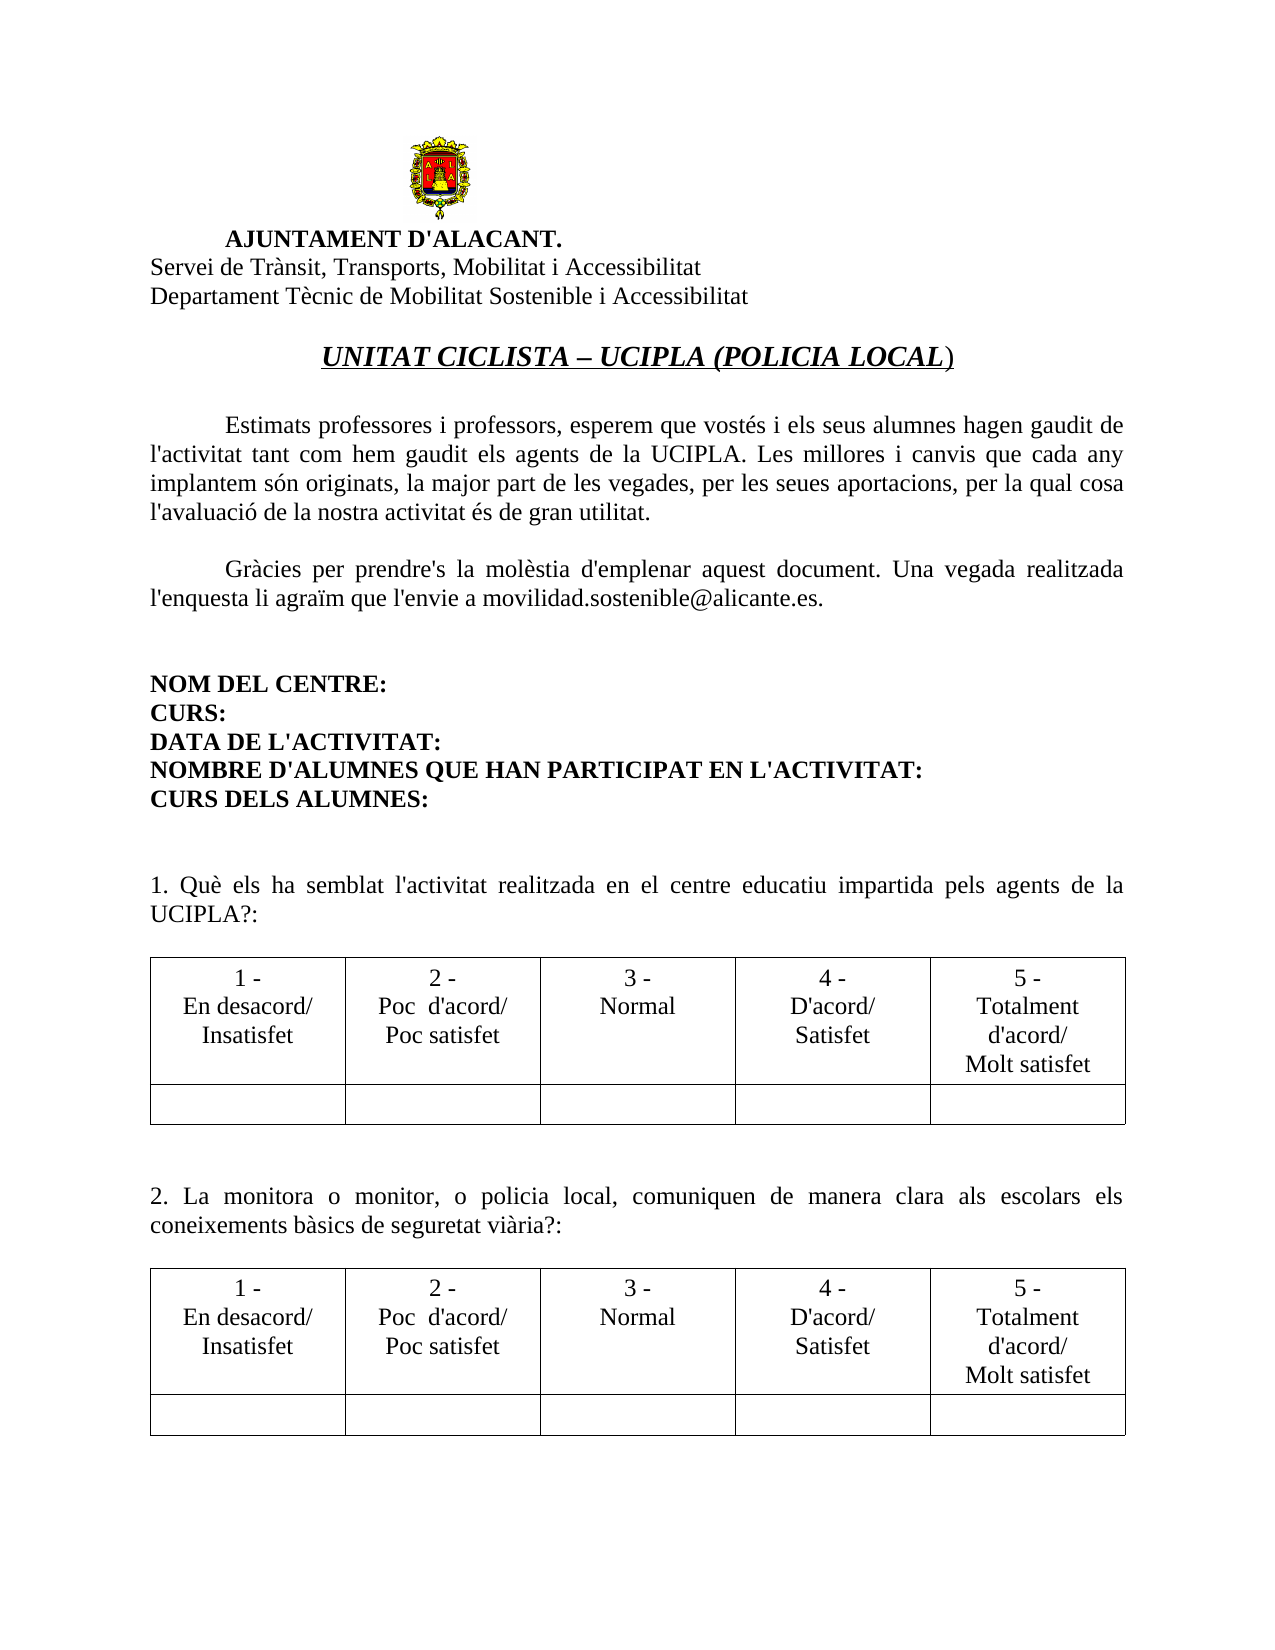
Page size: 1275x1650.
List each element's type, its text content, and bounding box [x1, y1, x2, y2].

text NOMBRE D'ALUMNES QUE HAN PARTICIPAT EN L'ACTIVITAT: [150, 756, 1125, 784]
table_cell [931, 1085, 1125, 1124]
table_cell [151, 1085, 345, 1124]
table_cell [541, 1085, 735, 1124]
table_header 1 - En desacord/ Insatisfet [151, 1269, 345, 1394]
table_header 5 - Totalment d'acord/ Molt satisfet [931, 1269, 1125, 1394]
text 1. Què els ha semblat l'activitat realitzada en el centre educatiu impartida pels agents de la UCIPLA?: [150, 871, 1125, 928]
text Departament Tècnic de Mobilitat Sostenible i Accessibilitat [150, 281, 1125, 310]
table_cell [151, 1395, 345, 1434]
table_header 3 - Normal [541, 1269, 735, 1394]
text CURS DELS ALUMNES: [150, 784, 1125, 813]
text 2. La monitora o monitor, o policia local, comuniquen de manera clara als escolars els coneixements bàsics de seguretat viària?: [150, 1181, 1125, 1239]
text Gràcies per prendre's la molèstia d'emplenar aquest document. Una vegada realitzada l'enquesta li agraïm que l'envie a movilidad.sostenible@alicante.es. [150, 554, 1125, 612]
table_header 2 - Poc d'acord/ Poc satisfet [346, 958, 540, 1083]
picture [403, 135, 477, 223]
table_cell [346, 1395, 540, 1434]
table_header 2 - Poc d'acord/ Poc satisfet [346, 1269, 540, 1394]
table_cell [931, 1395, 1125, 1434]
text Servei de Trànsit, Transports, Mobilitat i Accessibilitat [150, 252, 1125, 281]
table_header 3 - Normal [541, 958, 735, 1083]
table_cell [736, 1395, 930, 1434]
text CURS: [150, 698, 1125, 727]
table_header 5 - Totalment d'acord/ Molt satisfet [931, 958, 1125, 1083]
text NOM DEL CENTRE: [150, 669, 1125, 698]
text DATA DE L'ACTIVITAT: [150, 727, 1125, 756]
table_header 4 - D'acord/ Satisfet [736, 958, 930, 1083]
text AJUNTAMENT D'ALACANT. [150, 132, 1125, 252]
table_cell [346, 1085, 540, 1124]
table_header 1 - En desacord/ Insatisfet [151, 958, 345, 1083]
text UNITAT CICLISTA – UCIPLA (POLICIA LOCAL) [150, 339, 1125, 372]
table_header 4 - D'acord/ Satisfet [736, 1269, 930, 1394]
table_cell [541, 1395, 735, 1434]
table_cell [736, 1085, 930, 1124]
text Estimats professores i professors, esperem que vostés i els seus alumnes hagen gaudit de l'activitat tant com hem gaudit els agents de la UCIPLA. Les millores i canvis que cada any implantem són originats, la major part de les vegades, per les seues aportacions, per la qual cosa l'avaluació de la nostra activitat és de gran utilitat. [150, 406, 1125, 526]
